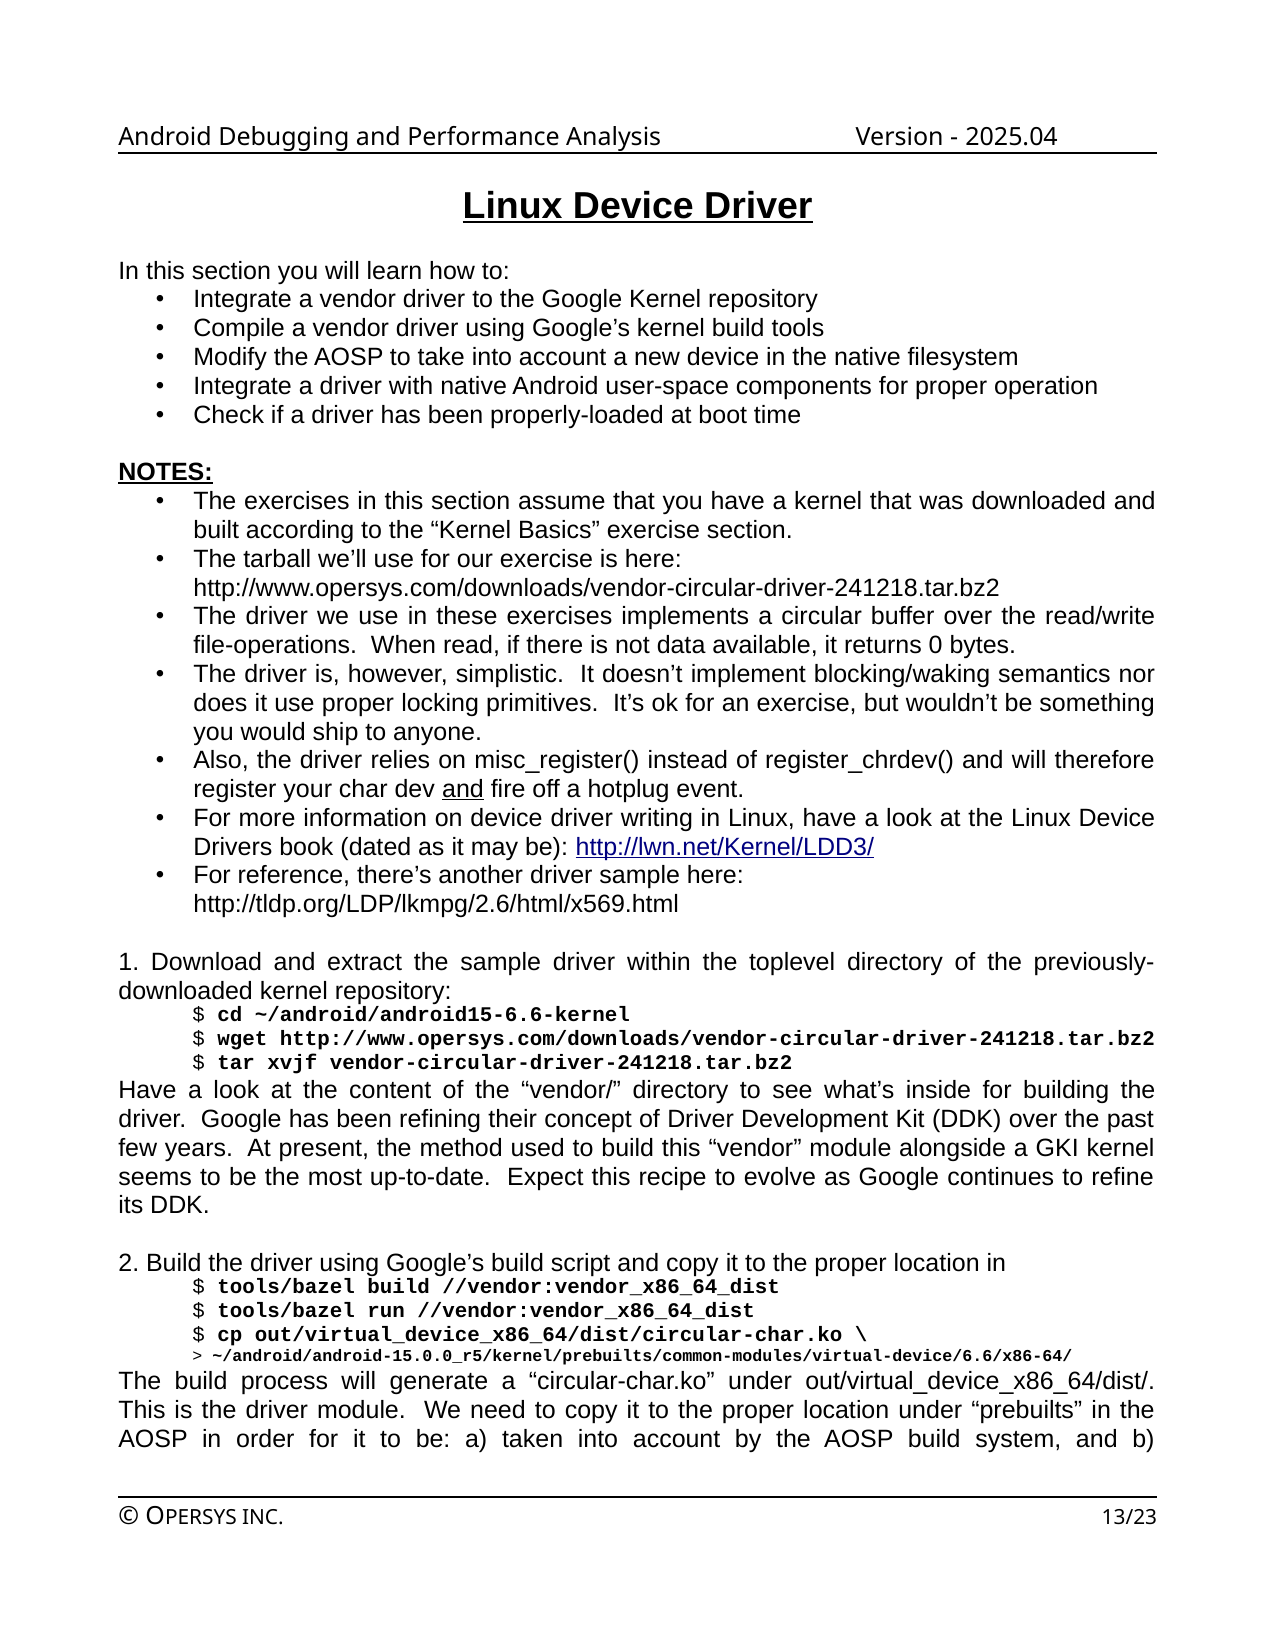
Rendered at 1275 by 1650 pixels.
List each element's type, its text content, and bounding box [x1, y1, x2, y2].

list http://www.opersys.com/downloads/vendor-circular-driver-241218.tar.bz2 [156, 573, 1157, 601]
list The exercises in this section assume that you have a kernel that was downloaded and built according to the “Kernel Basics” exercise section. [156, 486, 1157, 544]
list Also, the driver relies on misc_register() instead of register_chrdev() and will therefore register your char dev and fire off a hotplug event. [156, 745, 1157, 803]
text $ tools/bazel run //vendor:vendor_x86_64_dist [192, 1300, 1157, 1324]
list For reference, there’s another driver sample here: [156, 861, 1157, 889]
text The build process will generate a “circular-char.ko” under out/virtual_device_x86_64/dist/. This is the driver module. We need to copy it to the proper location under “prebuilts” in the AOSP in order for it to be: a) taken into account by the AOSP build system, and b) [118, 1366, 1157, 1453]
text $ cp out/virtual_device_x86_64/dist/circular-char.ko \ [192, 1324, 1157, 1347]
list Modify the AOSP to take into account a new device in the native filesystem [156, 342, 1157, 371]
list Integrate a driver with native Android user-space components for proper operation [156, 371, 1157, 400]
text $ tools/bazel build //vendor:vendor_x86_64_dist [192, 1277, 1157, 1300]
list The tarball we’ll use for our exercise is here: [156, 544, 1157, 573]
text $ wget http://www.opersys.com/downloads/vendor-circular-driver-241218.tar.bz2 [192, 1028, 1157, 1052]
text 1. Download and extract the sample driver within the toplevel directory of the previously-downloaded kernel repository: [118, 947, 1157, 1004]
text $ tar xvjf vendor-circular-driver-241218.tar.bz2 [192, 1052, 1157, 1075]
list Integrate a vendor driver to the Google Kernel repository [156, 284, 1157, 313]
text $ cd ~/android/android15-6.6-kernel [192, 1004, 1157, 1028]
text > ~/android/android-15.0.0_r5/kernel/prebuilts/common-modules/virtual-device/6.6/x86-64/ [192, 1347, 1157, 1366]
list The driver is, however, simplistic. It doesn’t implement blocking/waking semantics nor does it use proper locking primitives. It’s ok for an exercise, but wouldn’t be something you would ship to anyone. [156, 659, 1157, 745]
text In this section you will learn how to: [118, 256, 1157, 284]
list http://tldp.org/LDP/lkmpg/2.6/html/x569.html [156, 889, 1157, 918]
text 2. Build the driver using Google’s build script and copy it to the proper location in [118, 1248, 1157, 1277]
text Have a look at the content of the “vendor/” directory to see what’s inside for building the driver. Google has been refining their concept of Driver Development Kit (DDK) over the past few years. At present, the method used to build this “vendor” module alongside a GKI kernel seems to be the most up-to-date. Expect this recipe to evolve as Google continues to refine its DDK. [118, 1075, 1157, 1219]
list Compile a vendor driver using Google’s kernel build tools [156, 313, 1157, 342]
text Linux Device Driver [118, 184, 1157, 227]
list Check if a driver has been properly-loaded at boot time [156, 400, 1157, 429]
list For more information on device driver writing in Linux, have a look at the Linux Device Drivers book (dated as it may be): http://lwn.net/Kernel/LDD3/ [156, 803, 1157, 861]
text NOTES: [118, 457, 1157, 486]
list The driver we use in these exercises implements a circular buffer over the read/write file-operations. When read, if there is not data available, it returns 0 bytes. [156, 601, 1157, 659]
